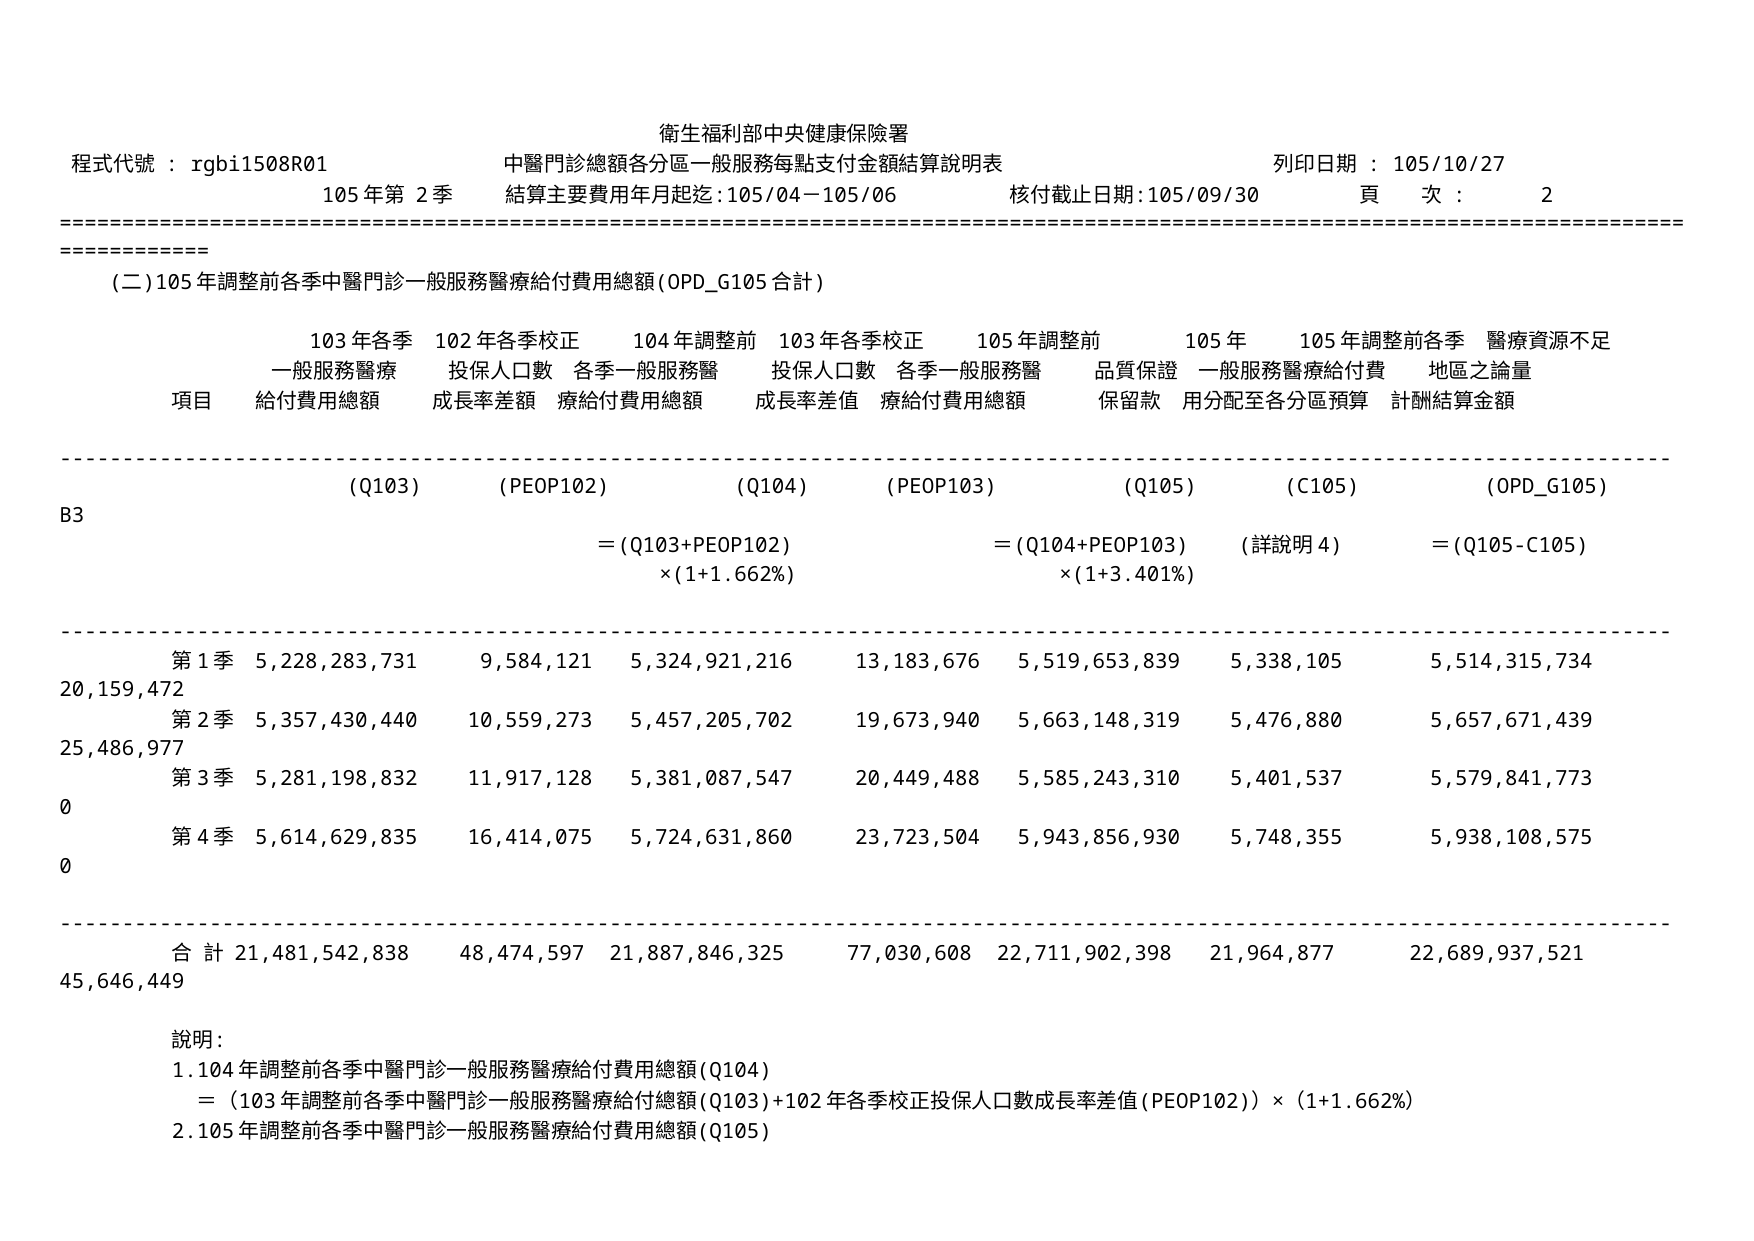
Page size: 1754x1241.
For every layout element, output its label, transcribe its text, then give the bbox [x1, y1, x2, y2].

text 項目 給付費用總額 成長率差額 療給付費用總額 成長率差值 療給付費用總額 保留款 用分配至各分區預算 計酬結算金額 [59, 384, 1695, 415]
text 說明: [59, 1023, 1695, 1053]
text 第4季 5,614,629,835 16,414,075 5,724,631,860 23,723,504 5,943,856,930 5,748,355 5,938,108,575 0 [59, 820, 1695, 879]
text ============================================================================================================================================== [59, 208, 1695, 265]
text 103年各季 102年各季校正 104年調整前 103年各季校正 105年調整前 105年 105年調整前各季 醫療資源不足 [59, 324, 1695, 354]
text 第1季 5,228,283,731 9,584,121 5,324,921,216 13,183,676 5,519,653,839 5,338,105 5,514,315,734 20,159,472 [59, 644, 1695, 703]
text ＝（103年調整前各季中醫門診一般服務醫療給付總額(Q103)+102年各季校正投保人口數成長率差值(PEOP102)）×（1+1.662%） [59, 1084, 1695, 1114]
text (Q103) (PEOP102) (Q104) (PEOP103) (Q105) (C105) (OPD_G105) B3 [59, 472, 1695, 528]
text --------------------------------------------------------------------------------------------------------------------------------- [59, 415, 1695, 472]
text (二)105年調整前各季中醫門診一般服務醫療給付費用總額(OPD_G105合計) [59, 265, 1695, 295]
text 程式代號 : rgbi1508R01 中醫門診總額各分區一般服務每點支付金額結算說明表 列印日期 : 105/10/27 [59, 148, 1695, 178]
text --------------------------------------------------------------------------------------------------------------------------------- [59, 587, 1695, 644]
text 第2季 5,357,430,440 10,559,273 5,457,205,702 19,673,940 5,663,148,319 5,476,880 5,657,671,439 25,486,977 [59, 703, 1695, 762]
text 一般服務醫療 投保人口數 各季一般服務醫 投保人口數 各季一般服務醫 品質保證 一般服務醫療給付費 地區之論量 [59, 354, 1695, 384]
text 衛生福利部中央健康保險署 [59, 117, 1695, 148]
text --------------------------------------------------------------------------------------------------------------------------------- [59, 879, 1695, 936]
text ＝(Q103+PEOP102) ＝(Q104+PEOP103) (詳說明4) ＝(Q105-C105) [59, 528, 1695, 559]
text ×(1+1.662%) ×(1+3.401%) [59, 559, 1695, 587]
text 第3季 5,281,198,832 11,917,128 5,381,087,547 20,449,488 5,585,243,310 5,401,537 5,579,841,773 0 [59, 762, 1695, 820]
text 合 計 21,481,542,838 48,474,597 21,887,846,325 77,030,608 22,711,902,398 21,964,877 22,689,937,521 45,646,449 [59, 936, 1695, 995]
text 1.104年調整前各季中醫門診一般服務醫療給付費用總額(Q104) [59, 1053, 1695, 1084]
text 2.105年調整前各季中醫門診一般服務醫療給付費用總額(Q105) [59, 1114, 1695, 1144]
text 105年第 2季 結算主要費用年月起迄:105/04－105/06 核付截止日期:105/09/30 頁 次 : 2 [59, 178, 1695, 208]
